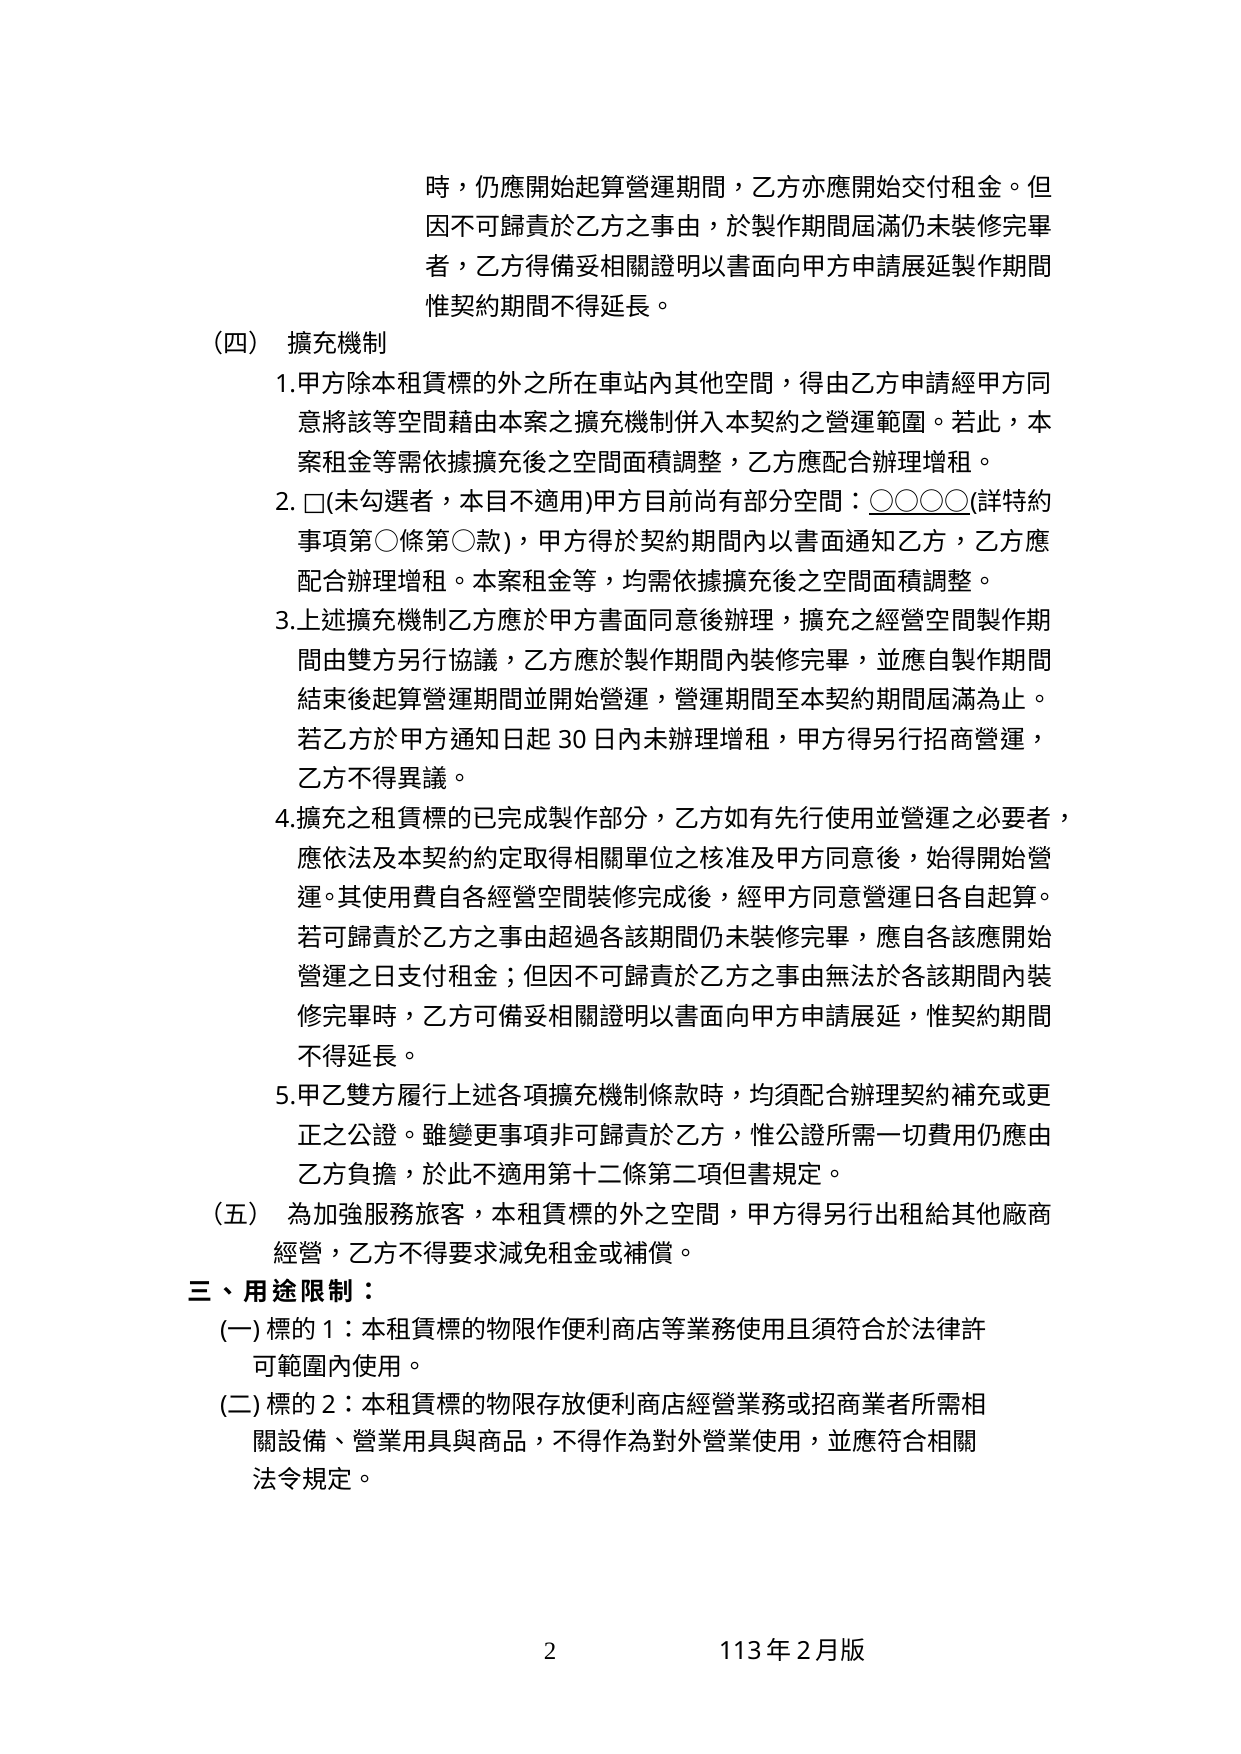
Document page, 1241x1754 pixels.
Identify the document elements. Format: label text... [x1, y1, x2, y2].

text 可範圍內使用。 [187, 1346, 1047, 1383]
text 2.營運期限：乙方應於製作期間完成整建並於製作期間結束後開始營運，如因可歸責於乙方之事由，於製作期間屆滿仍未裝修完畢時，仍應開始起算營運期間，乙方亦應開始交付租金。但因不可歸責於乙方之事由，於製作期間屆滿仍未裝修完畢者，乙方得備妥相關證明以書面向甲方申請展延製作期間，惟契約期間不得延長。 [275, 164, 1053, 323]
text 4.擴充之租賃標的已完成製作部分，乙方如有先行使用並營運之必要者，應依法及本契約約定取得相關單位之核准及甲方同意後，始得開始營運。其使用費自各經營空間裝修完成後，經甲方同意營運日各自起算。若可歸責於乙方之事由超過各該期間仍未裝修完畢，應自各該應開始營運之日支付租金；但因不可歸責於乙方之事由無法於各該期間內裝修完畢時，乙方可備妥相關證明以書面向甲方申請展延，惟契約期間不得延長。 [275, 796, 1053, 1073]
text 關設備、營業用具與商品，不得作為對外營業使用，並應符合相關 [187, 1421, 1047, 1458]
text 5.甲乙雙方履行上述各項擴充機制條款時，均須配合辦理契約補充或更正之公證。雖變更事項非可歸責於乙方，惟公證所需一切費用仍應由乙方負擔，於此不適用第十二條第二項但書規定。 [275, 1073, 1053, 1192]
list 擴充機制 [198, 323, 1053, 360]
text 2. □(未勾選者，本目不適用)甲方目前尚有部分空間：○○○○(詳特約事項第○條第○款)，甲方得於契約期間內以書面通知乙方，乙方應配合辦理增租。本案租金等，均需依據擴充後之空間面積調整。 [275, 479, 1053, 598]
text 法令規定。 [187, 1458, 1047, 1496]
text 三、用途限制： [187, 1271, 1053, 1308]
text (一) 標的1：本租賃標的物限作便利商店等業務使用且須符合於法律許 [187, 1308, 1047, 1346]
text 3.上述擴充機制乙方應於甲方書面同意後辦理，擴充之經營空間製作期間由雙方另行協議，乙方應於製作期間內裝修完畢，並應自製作期間結束後起算營運期間並開始營運，營運期間至本契約期間屆滿為止。若乙方於甲方通知日起30日內未辦理增租，甲方得另行招商營運，乙方不得異議。 [275, 598, 1053, 796]
text (二) 標的2：本租賃標的物限存放便利商店經營業務或招商業者所需相 [187, 1383, 1047, 1421]
list 為加強服務旅客，本租賃標的外之空間，甲方得另行出租給其他廠商經營，乙方不得要求減免租金或補償。 [198, 1192, 1053, 1271]
text 1.甲方除本租賃標的外之所在車站內其他空間，得由乙方申請經甲方同意將該等空間藉由本案之擴充機制併入本契約之營運範圍。若此，本案租金等需依據擴充後之空間面積調整，乙方應配合辦理增租。 [275, 360, 1053, 479]
